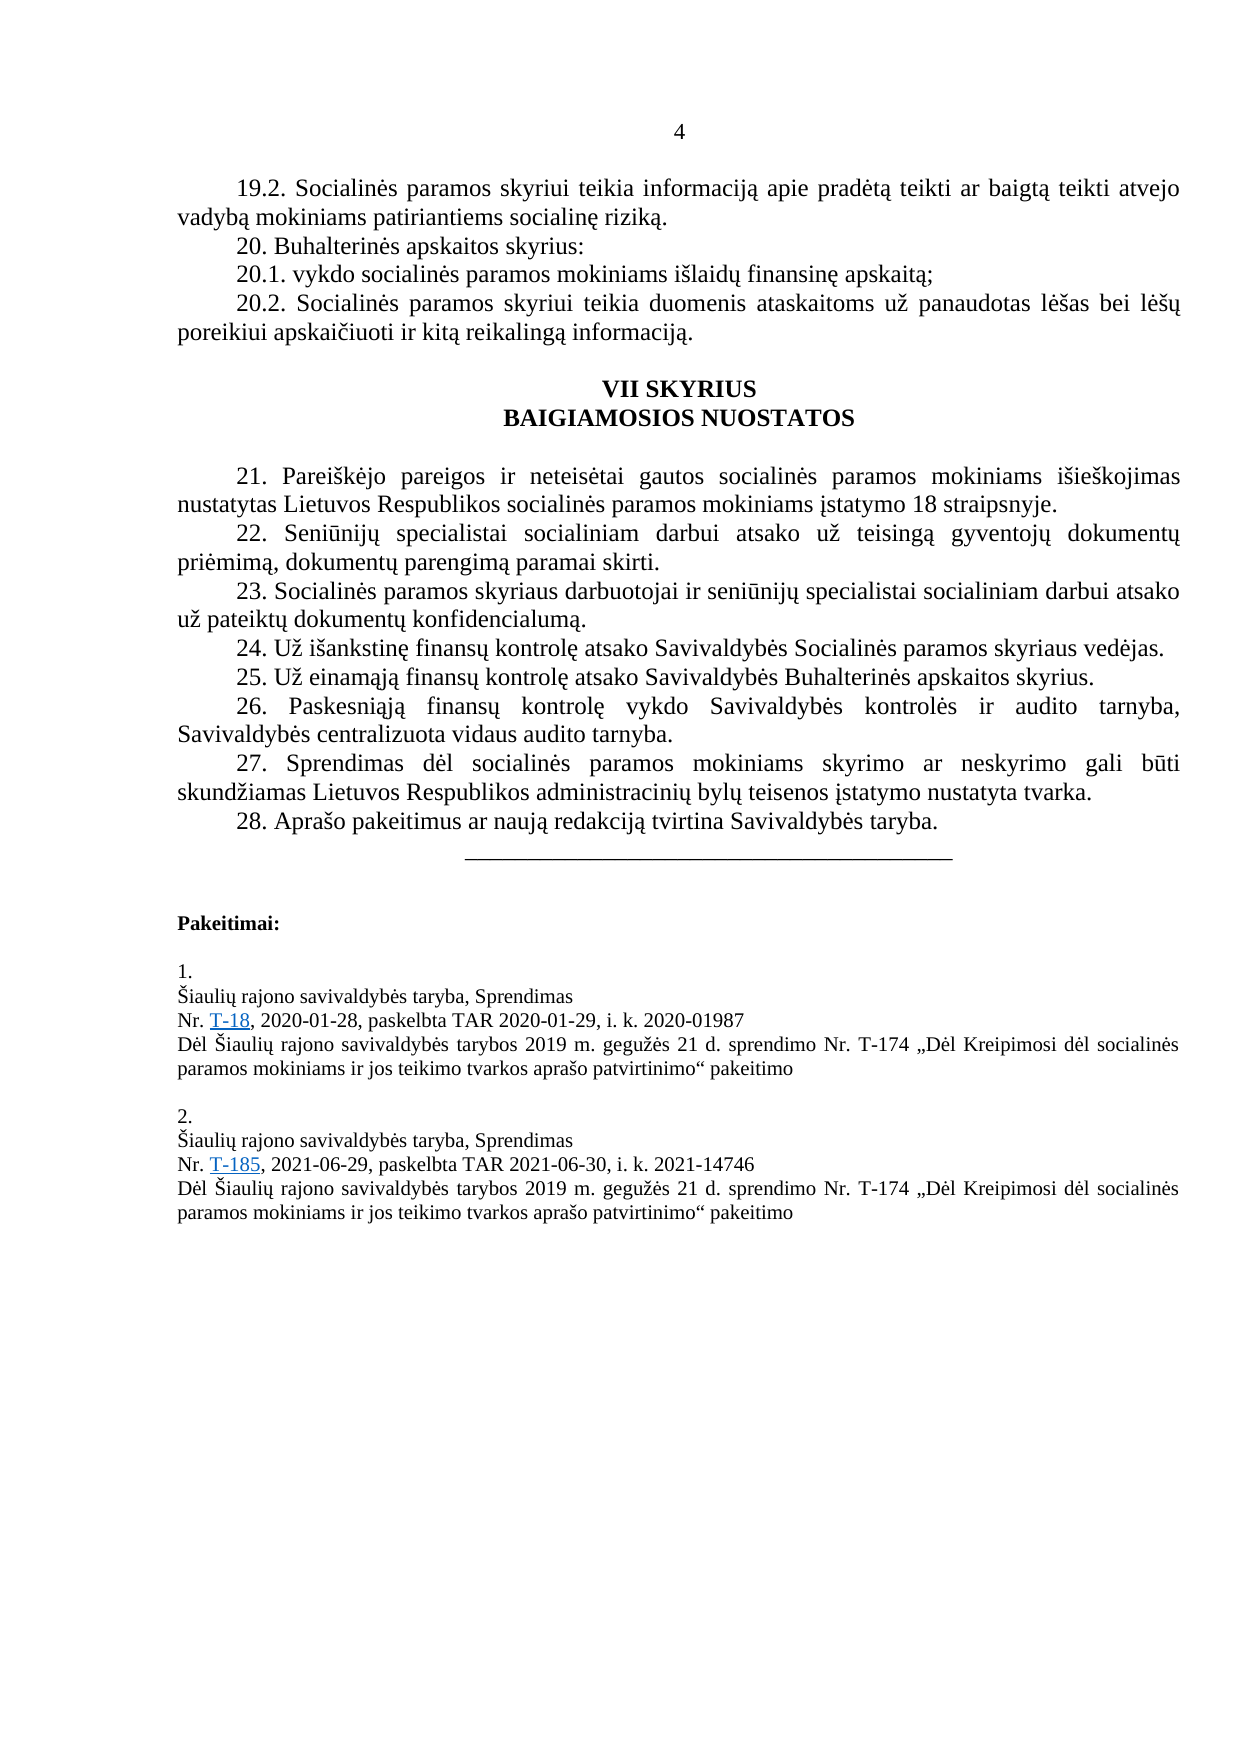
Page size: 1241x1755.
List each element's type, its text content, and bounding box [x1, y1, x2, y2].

text _______________________________________ [177, 834, 1181, 863]
text Pakeitimai: [177, 911, 1181, 935]
text BAIGIAMOSIOS NUOSTATOS [177, 403, 1181, 432]
text 20. Buhalterinės apskaitos skyrius: [177, 231, 1181, 259]
text 23. Socialinės paramos skyriaus darbuotojai ir seniūnijų specialistai socialiniam darbui atsako už pateiktų dokumentų konfidencialumą. [177, 576, 1181, 633]
text 24. Už išankstinę finansų kontrolę atsako Savivaldybės Socialinės paramos skyriaus vedėjas. [177, 633, 1181, 662]
text Dėl Šiaulių rajono savivaldybės tarybos 2019 m. gegužės 21 d. sprendimo Nr. T-174 „Dėl Kreipimosi dėl socialinės paramos mokiniams ir jos teikimo tvarkos aprašo patvirtinimo“ pakeitimo [177, 1176, 1181, 1224]
text 21. Pareiškėjo pareigos ir neteisėtai gautos socialinės paramos mokiniams išieškojimas nustatytas Lietuvos Respublikos socialinės paramos mokiniams įstatymo 18 straipsnyje. [177, 461, 1181, 518]
text Nr. T-18, 2020-01-28, paskelbta TAR 2020-01-29, i. k. 2020-01987 [177, 1008, 1181, 1032]
text Šiaulių rajono savivaldybės taryba, Sprendimas [177, 1128, 1181, 1152]
text Šiaulių rajono savivaldybės taryba, Sprendimas [177, 983, 1181, 1008]
text VII SKYRIUS [177, 374, 1181, 403]
text Nr. T-185, 2021-06-29, paskelbta TAR 2021-06-30, i. k. 2021-14746 [177, 1152, 1181, 1176]
text 1. [177, 959, 1181, 983]
text 22. Seniūnijų specialistai socialiniam darbui atsako už teisingą gyventojų dokumentų priėmimą, dokumentų parengimą paramai skirti. [177, 518, 1181, 576]
text 28. Aprašo pakeitimus ar naują redakciją tvirtina Savivaldybės taryba. [177, 806, 1181, 834]
text 19.2. Socialinės paramos skyriui teikia informaciją apie pradėtą teikti ar baigtą teikti atvejo vadybą mokiniams patiriantiems socialinę riziką. [177, 173, 1181, 231]
text 20.1. vykdo socialinės paramos mokiniams išlaidų finansinę apskaitą; [177, 259, 1181, 288]
text 2. [177, 1104, 1181, 1128]
text 25. Už einamąją finansų kontrolę atsako Savivaldybės Buhalterinės apskaitos skyrius. [177, 662, 1181, 691]
text 20.2. Socialinės paramos skyriui teikia duomenis ataskaitoms už panaudotas lėšas bei lėšų poreikiui apskaičiuoti ir kitą reikalingą informaciją. [177, 288, 1181, 346]
text 26. Paskesniąją finansų kontrolę vykdo Savivaldybės kontrolės ir audito tarnyba, Savivaldybės centralizuota vidaus audito tarnyba. [177, 691, 1181, 748]
text Dėl Šiaulių rajono savivaldybės tarybos 2019 m. gegužės 21 d. sprendimo Nr. T-174 „Dėl Kreipimosi dėl socialinės paramos mokiniams ir jos teikimo tvarkos aprašo patvirtinimo“ pakeitimo [177, 1032, 1181, 1080]
text 27. Sprendimas dėl socialinės paramos mokiniams skyrimo ar neskyrimo gali būti skundžiamas Lietuvos Respublikos administracinių bylų teisenos įstatymo nustatyta tvarka. [177, 748, 1181, 806]
